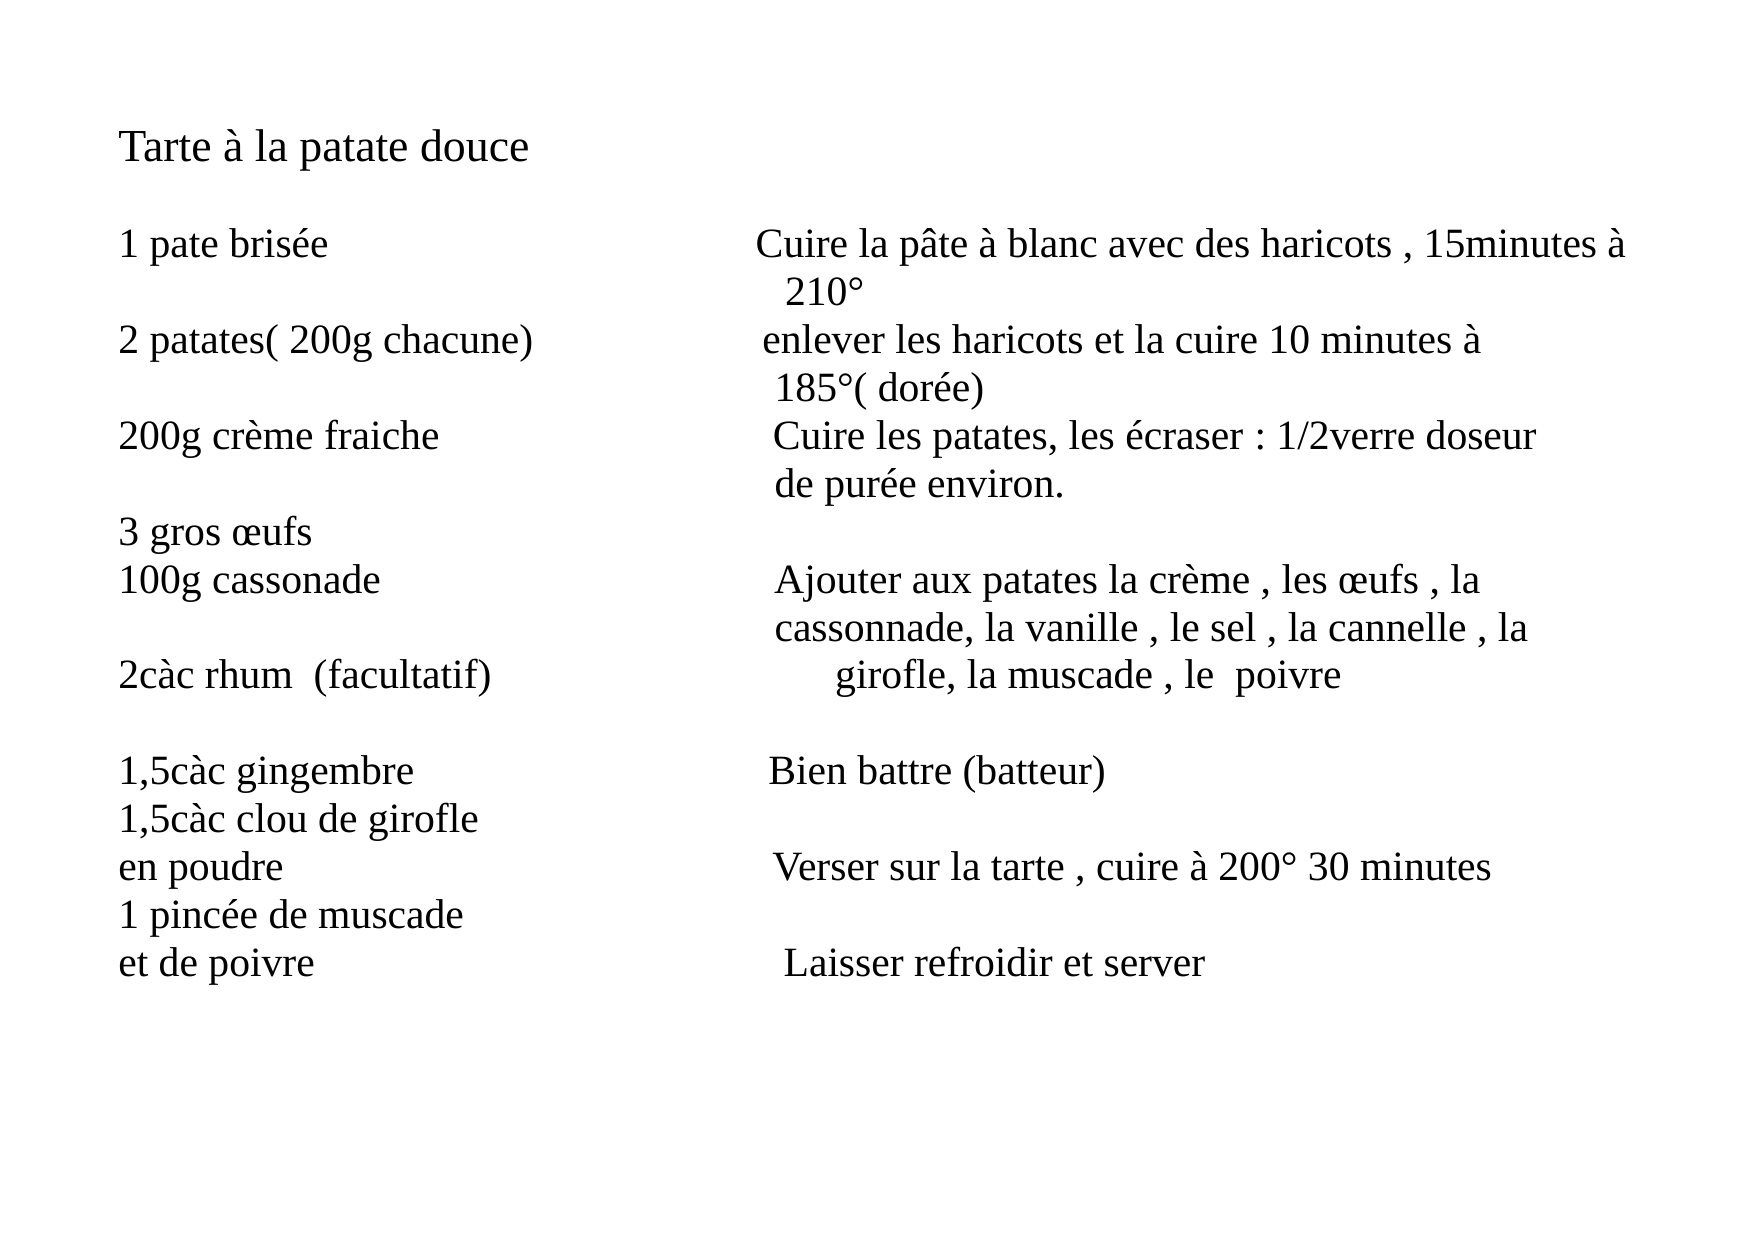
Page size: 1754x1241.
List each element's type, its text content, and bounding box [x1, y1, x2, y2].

text 2càc rhum (facultatif) girofle, la muscade , le poivre [118, 650, 1636, 698]
text 1 pate brisée Cuire la pâte à blanc avec des haricots , 15minutes à [118, 219, 1636, 267]
text 1,5càc gingembre Bien battre (batteur) [118, 746, 1636, 794]
text cassonnade, la vanille , le sel , la cannelle , la [118, 602, 1636, 650]
text de purée environ. [118, 458, 1636, 506]
text et de poivre Laisser refroidir et server [118, 937, 1636, 985]
text 2 patates( 200g chacune) enlever les haricots et la cuire 10 minutes à [118, 314, 1636, 362]
text 1 pincée de muscade [118, 889, 1636, 937]
text 100g cassonade Ajouter aux patates la crème , les œufs , la [118, 554, 1636, 602]
text Tarte à la patate douce [118, 118, 1636, 171]
text en poudre Verser sur la tarte , cuire à 200° 30 minutes [118, 842, 1636, 889]
text 3 gros œufs [118, 506, 1636, 554]
text 185°( dorée) [118, 362, 1636, 410]
text 200g crème fraiche Cuire les patates, les écraser : 1/2verre doseur [118, 410, 1636, 458]
text 1,5càc clou de girofle [118, 794, 1636, 842]
text 210° [118, 267, 1636, 314]
